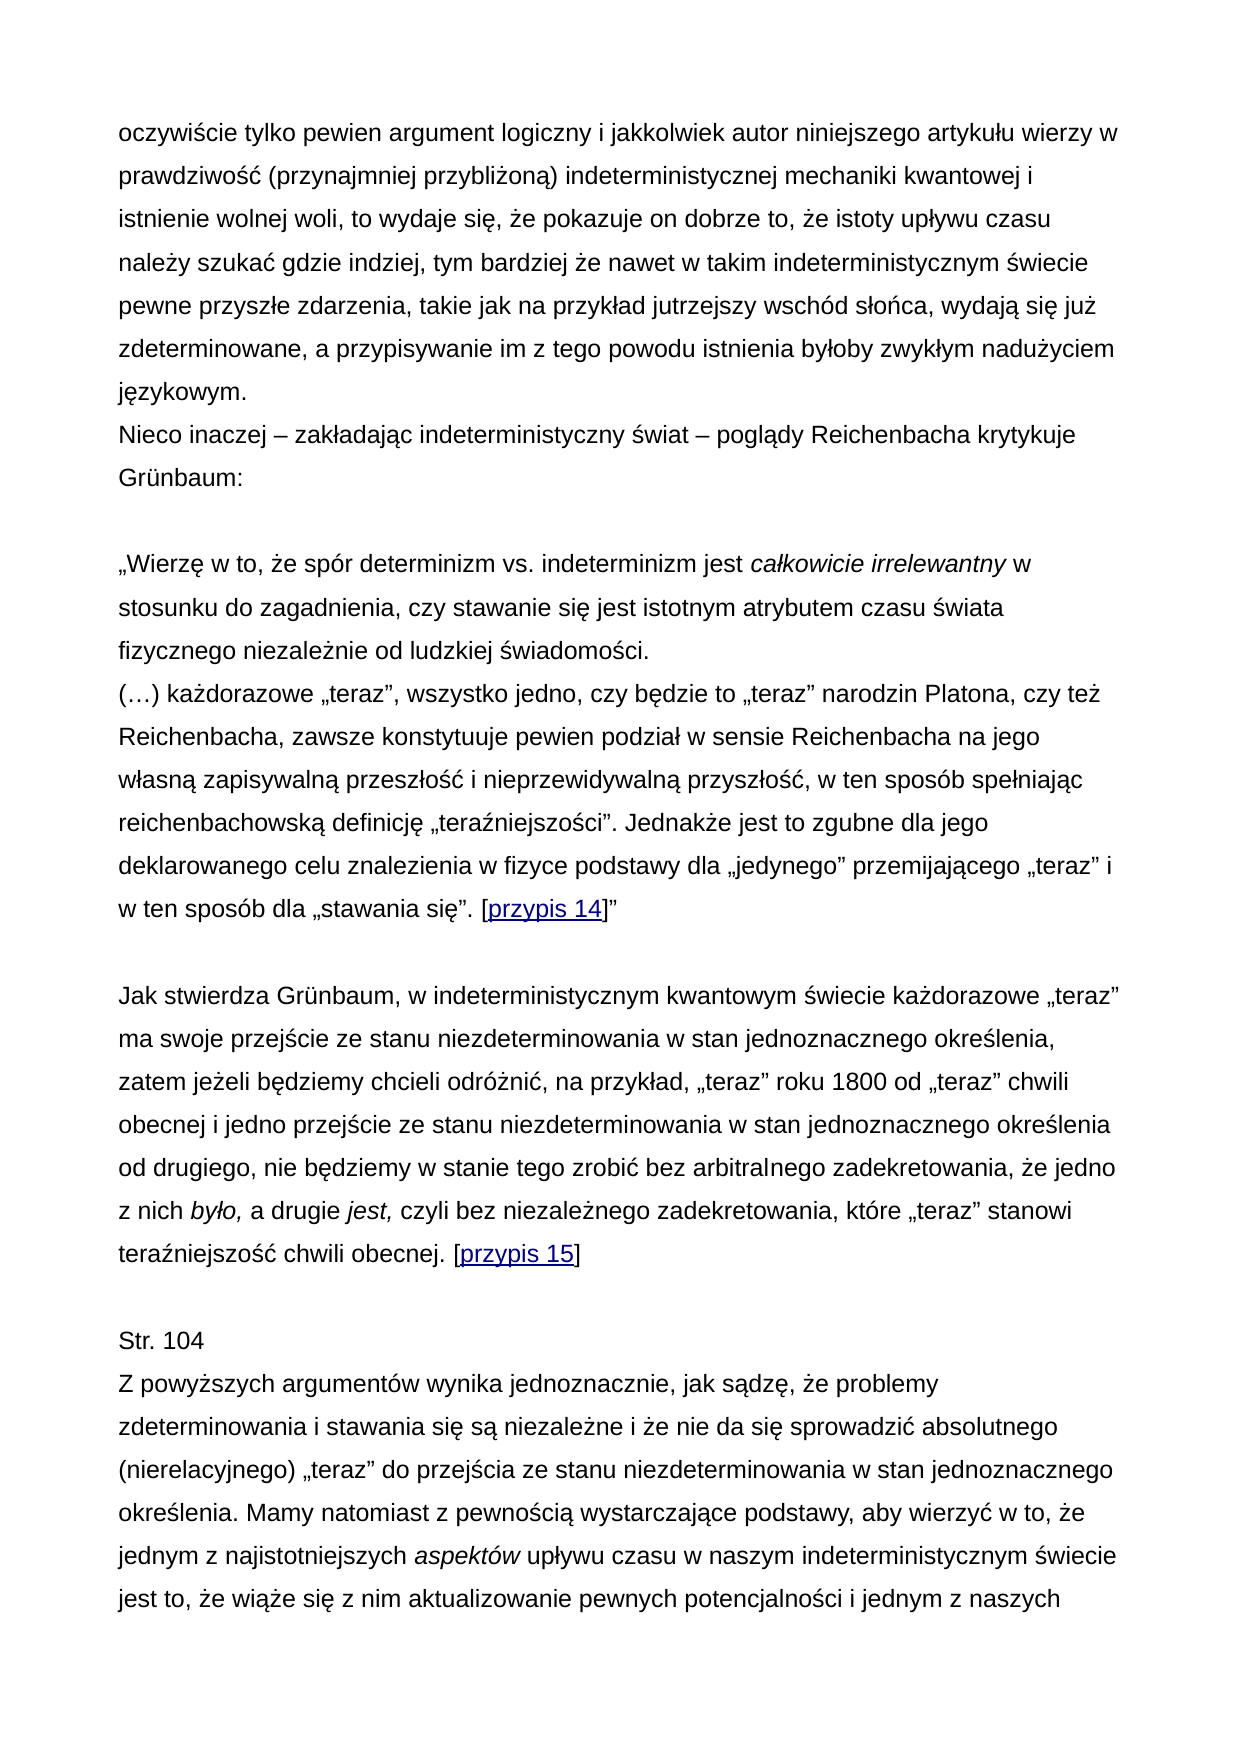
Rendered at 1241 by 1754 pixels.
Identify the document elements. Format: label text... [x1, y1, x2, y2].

text „Wierzę w to, że spór determinizm vs. indeterminizm jest całkowicie irrelewantny w stosunku do zagadnienia, czy stawanie się jest istotnym atrybutem czasu świata fizycznego niezależnie od ludzkiej świadomości. [118, 549, 1122, 664]
text oczywiście tylko pewien argument logiczny i jakkolwiek autor niniejszego artykułu wierzy w prawdziwość (przynajmniej przybliżoną) indeterministycznej mechaniki kwantowej i istnienie wolnej woli, to wydaje się, że pokazuje on dobrze to, że istoty upływu czasu należy szukać gdzie indziej, tym bardziej że nawet w takim indeterministycznym świecie pewne przyszłe zdarzenia, takie jak na przykład jutrzejszy wschód słońca, wydają się już zdeterminowane, a przypisywanie im z tego powodu istnienia byłoby zwykłym nadużyciem językowym. [118, 118, 1122, 406]
text Z powyższych argumentów wynika jednoznacznie, jak sądzę, że problemy zdeterminowania i stawania się są niezależne i że nie da się sprowadzić absolutnego (nierelacyjnego) „teraz” do przejścia ze stanu niezdeterminowania w stan jednoznacznego określenia. Mamy natomiast z pewnością wystarczające podstawy, aby wierzyć w to, że jednym z najistotniejszych aspektów upływu czasu w naszym indeterministycznym świecie jest to, że wiąże się z nim aktualizowanie pewnych potencjalności i jednym z naszych [118, 1369, 1122, 1613]
text Str. 104 [118, 1326, 1122, 1354]
text Jak stwierdza Grünbaum, w indeterministycznym kwantowym świecie każdorazowe „teraz” ma swoje przejście ze stanu niezdeterminowania w stan jednoznacznego określenia, zatem jeżeli będziemy chcieli odróżnić, na przykład, „teraz” roku 1800 od „teraz” chwili obecnej i jedno przejście ze stanu niezdeterminowania w stan jednoznacznego określenia od drugiego, nie będziemy w stanie tego zrobić bez arbitralnego zadekretowania, że jedno z nich było, a drugie jest, czyli bez niezależnego zadekretowania, które „teraz” stanowi teraźniejszość chwili obecnej. [przypis 15] [118, 981, 1122, 1268]
text (…) każdorazowe „teraz”, wszystko jedno, czy będzie to „teraz” narodzin Platona, czy też Reichenbacha, zawsze konstytuuje pewien podział w sensie Reichenbacha na jego własną zapisywalną przeszłość i nieprzewidywalną przyszłość, w ten sposób spełniając reichenbachowską definicję „teraźniejszości”. Jednakże jest to zgubne dla jego deklarowanego celu znalezienia w fizyce podstawy dla „jedynego” przemijającego „teraz” i w ten sposób dla „stawania się”. [przypis 14]” [118, 679, 1122, 923]
text Nieco inaczej – zakładając indeterministyczny świat – poglądy Reichenbacha krytykuje Grünbaum: [118, 420, 1122, 492]
